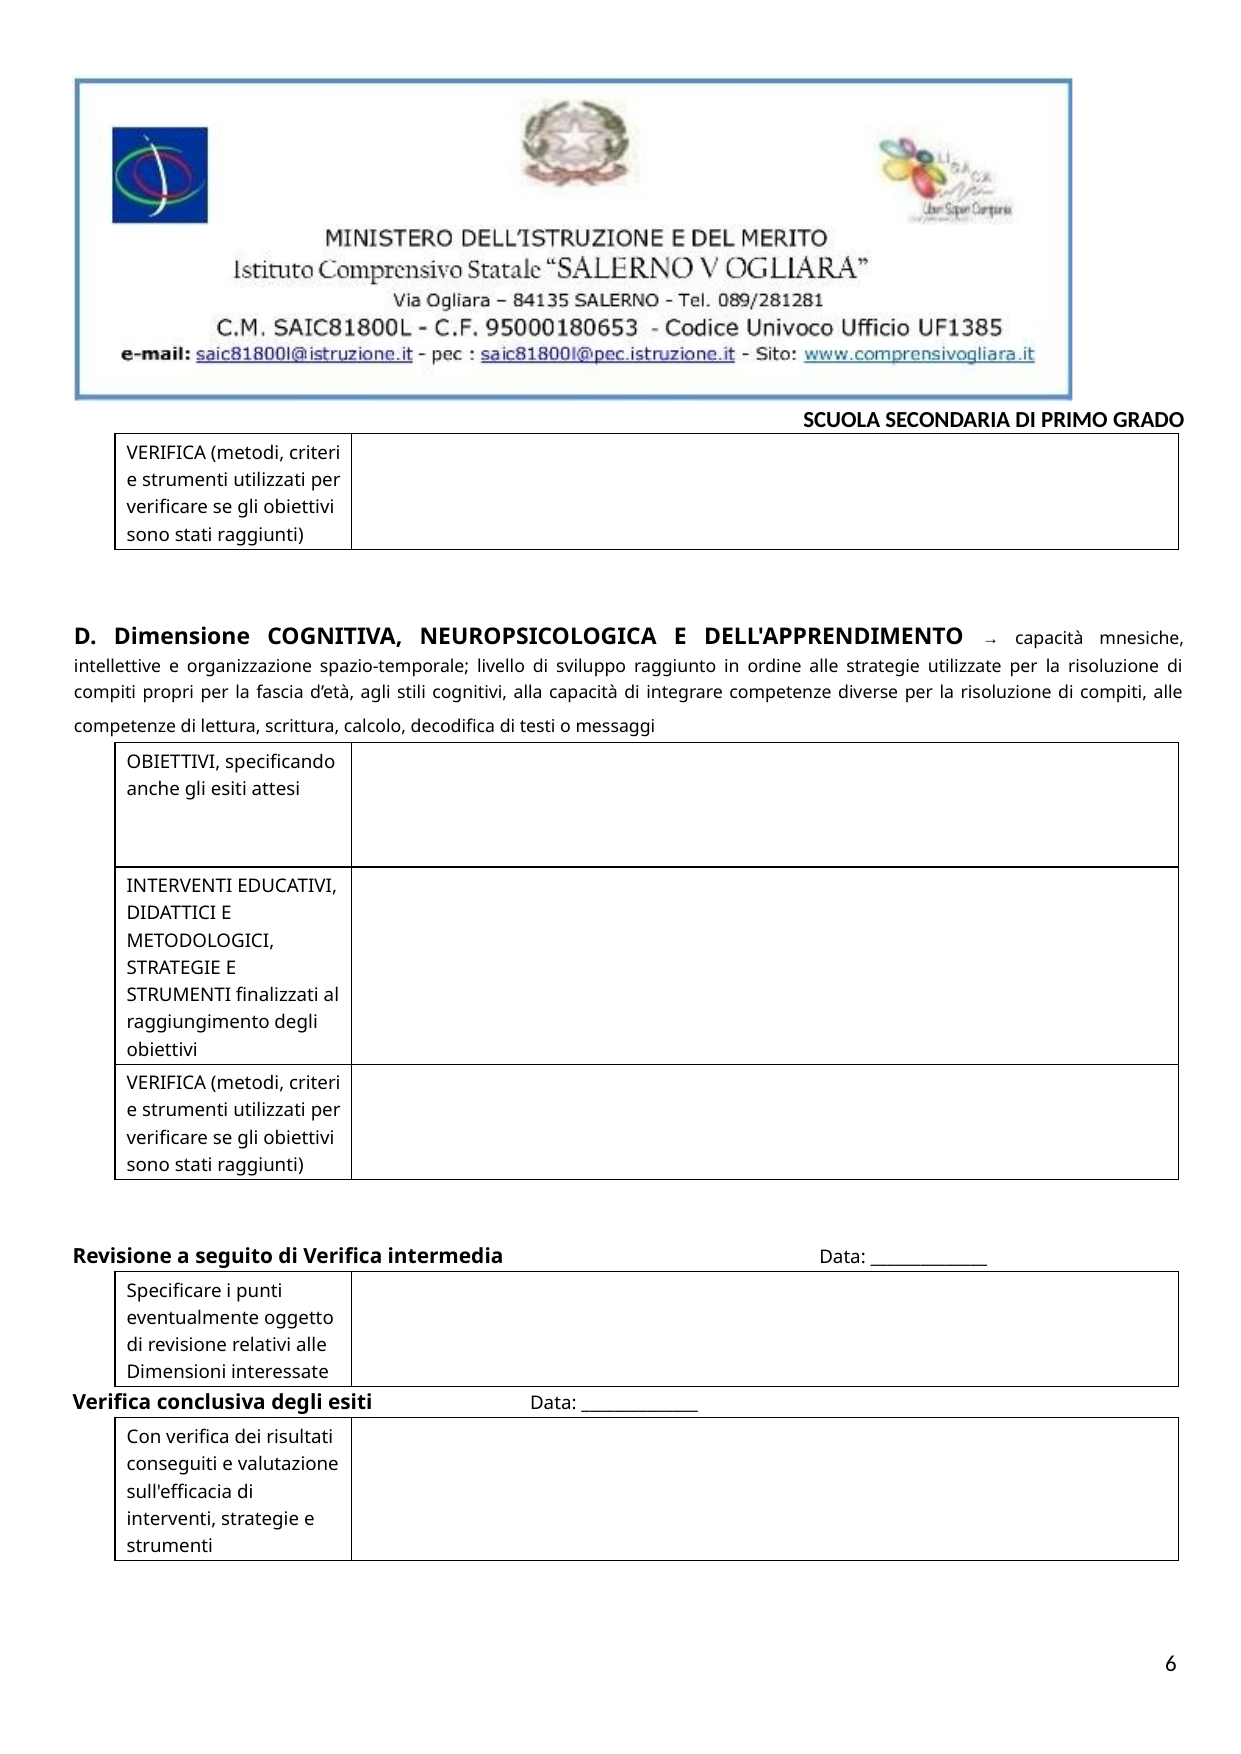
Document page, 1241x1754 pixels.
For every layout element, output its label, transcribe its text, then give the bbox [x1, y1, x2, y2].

table_header Con verifica dei risultati conseguiti e valutazione sull'efficacia di interventi, strategie e strumenti [116, 1418, 351, 1560]
table_cell [352, 434, 1178, 549]
table_header Specificare i punti eventualmente oggetto di revisione relativi alle Dimensioni interessate [116, 1272, 351, 1386]
table_header [352, 1272, 1178, 1386]
table_cell VERIFICA (metodi, criteri e strumenti utilizzati per verificare se gli obiettivi sono stati raggiunti) [116, 434, 351, 549]
table_cell VERIFICA (metodi, criteri e strumenti utilizzati per verificare se gli obiettivi sono stati raggiunti) [116, 1065, 351, 1179]
table_header OBIETTIVI, specificando anche gli esiti attesi [116, 743, 351, 866]
table_header [352, 1418, 1178, 1560]
text Revisione a seguito di Verifica intermedia Data: ______________ [72, 1241, 1184, 1269]
table_header [352, 743, 1178, 866]
table_cell [352, 1065, 1178, 1179]
text D. Dimensione COGNITIVA, NEUROPSICOLOGICA E DELL'APPRENDIMENTO → capacità mnesiche, intellettive e organizzazione spazio-temporale; livello di sviluppo raggiunto in ordine alle strategie utilizzate per la risoluzione di compiti propri per la fascia d’età, agli stili cognitivi, alla capacità di integrare competenze diverse per la risoluzione di compiti, alle competenze di lettura, scrittura, calcolo, decodifica di testi o messaggi [74, 618, 1184, 740]
table_cell [352, 868, 1178, 1063]
text Verifica conclusiva degli esiti Data: ______________ [72, 1387, 1184, 1416]
picture [72, 75, 1073, 404]
table_cell INTERVENTI EDUCATIVI, DIDATTICI E METODOLOGICI, STRATEGIE E STRUMENTI finalizzati al raggiungimento degli obiettivi [116, 868, 351, 1063]
